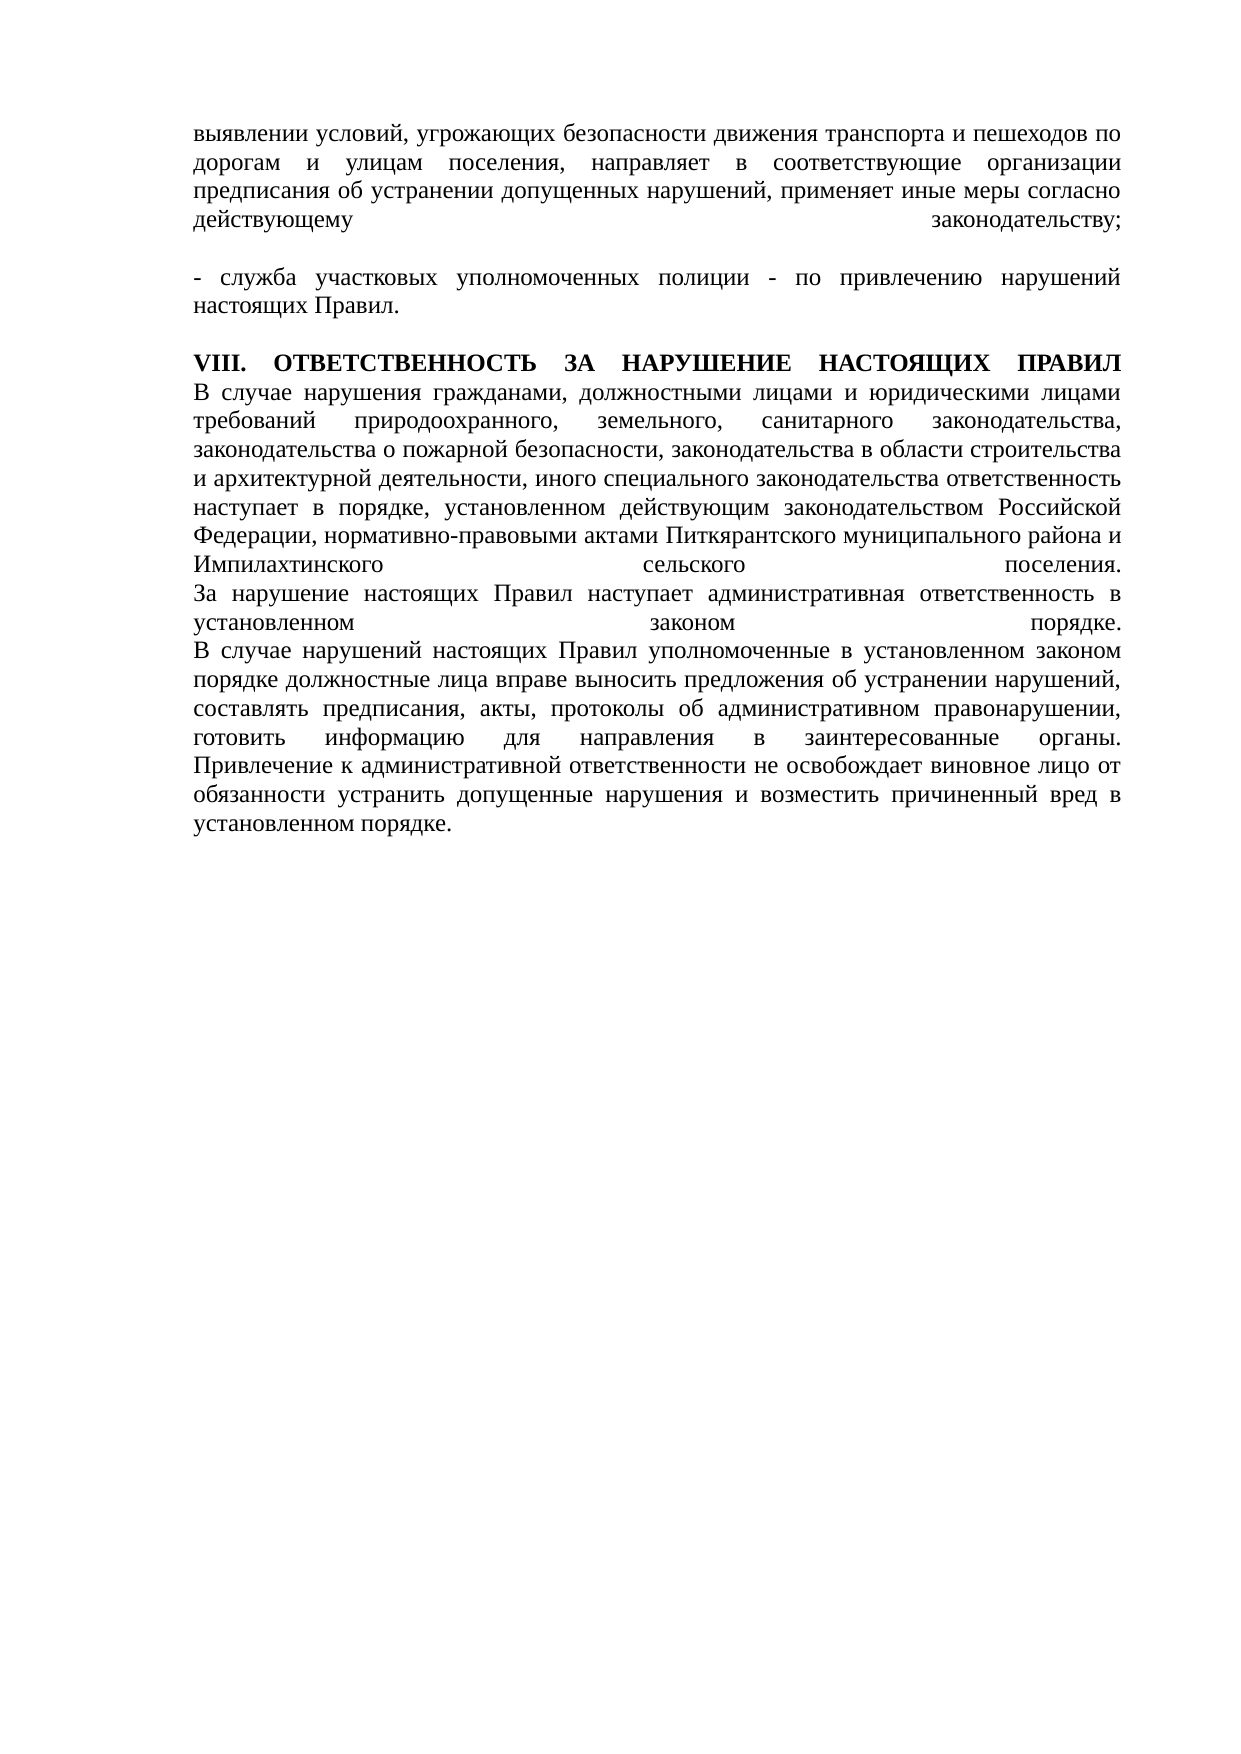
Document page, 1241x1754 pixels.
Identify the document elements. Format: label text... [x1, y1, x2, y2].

list выявлении условий, угрожающих безопасности движения транспорта и пешеходов по дорогам и улицам поселения, направляет в соответствующие организации предписания об устранении допущенных нарушений, применяет иные меры согласно действующему законодательству; - служба участковых уполномоченных полиции - по привлечению нарушений настоящих Правил. [156, 118, 1122, 319]
list VIII. ОТВЕТСТВЕННОСТЬ ЗА НАРУШЕНИЕ НАСТОЯЩИХ ПРАВИЛ В случае нарушения гражданами, должностными лицами и юридическими лицами требований природоохранного, земельного, санитарного законодательства, законодательства о пожарной безопасности, законодательства в области строительства и архитектурной деятельности, иного специального законодательства ответственность наступает в порядке, установленном действующим законодательством Российской Федерации, нормативно-правовыми актами Питкярантского муниципального района и Импилахтинского сельского поселения. За нарушение настоящих Правил наступает административная ответственность в установленном законом порядке. В случае нарушений настоящих Правил уполномоченные в установленном законом порядке должностные лица вправе выносить предложения об устранении нарушений, составлять предписания, акты, протоколы об административном правонарушении, готовить информацию для направления в заинтересованные органы. Привлечение к административной ответственности не освобождает виновное лицо от обязанности устранить допущенные нарушения и возместить причиненный вред в установленном порядке. [156, 319, 1122, 837]
list [156, 1584, 1122, 1613]
